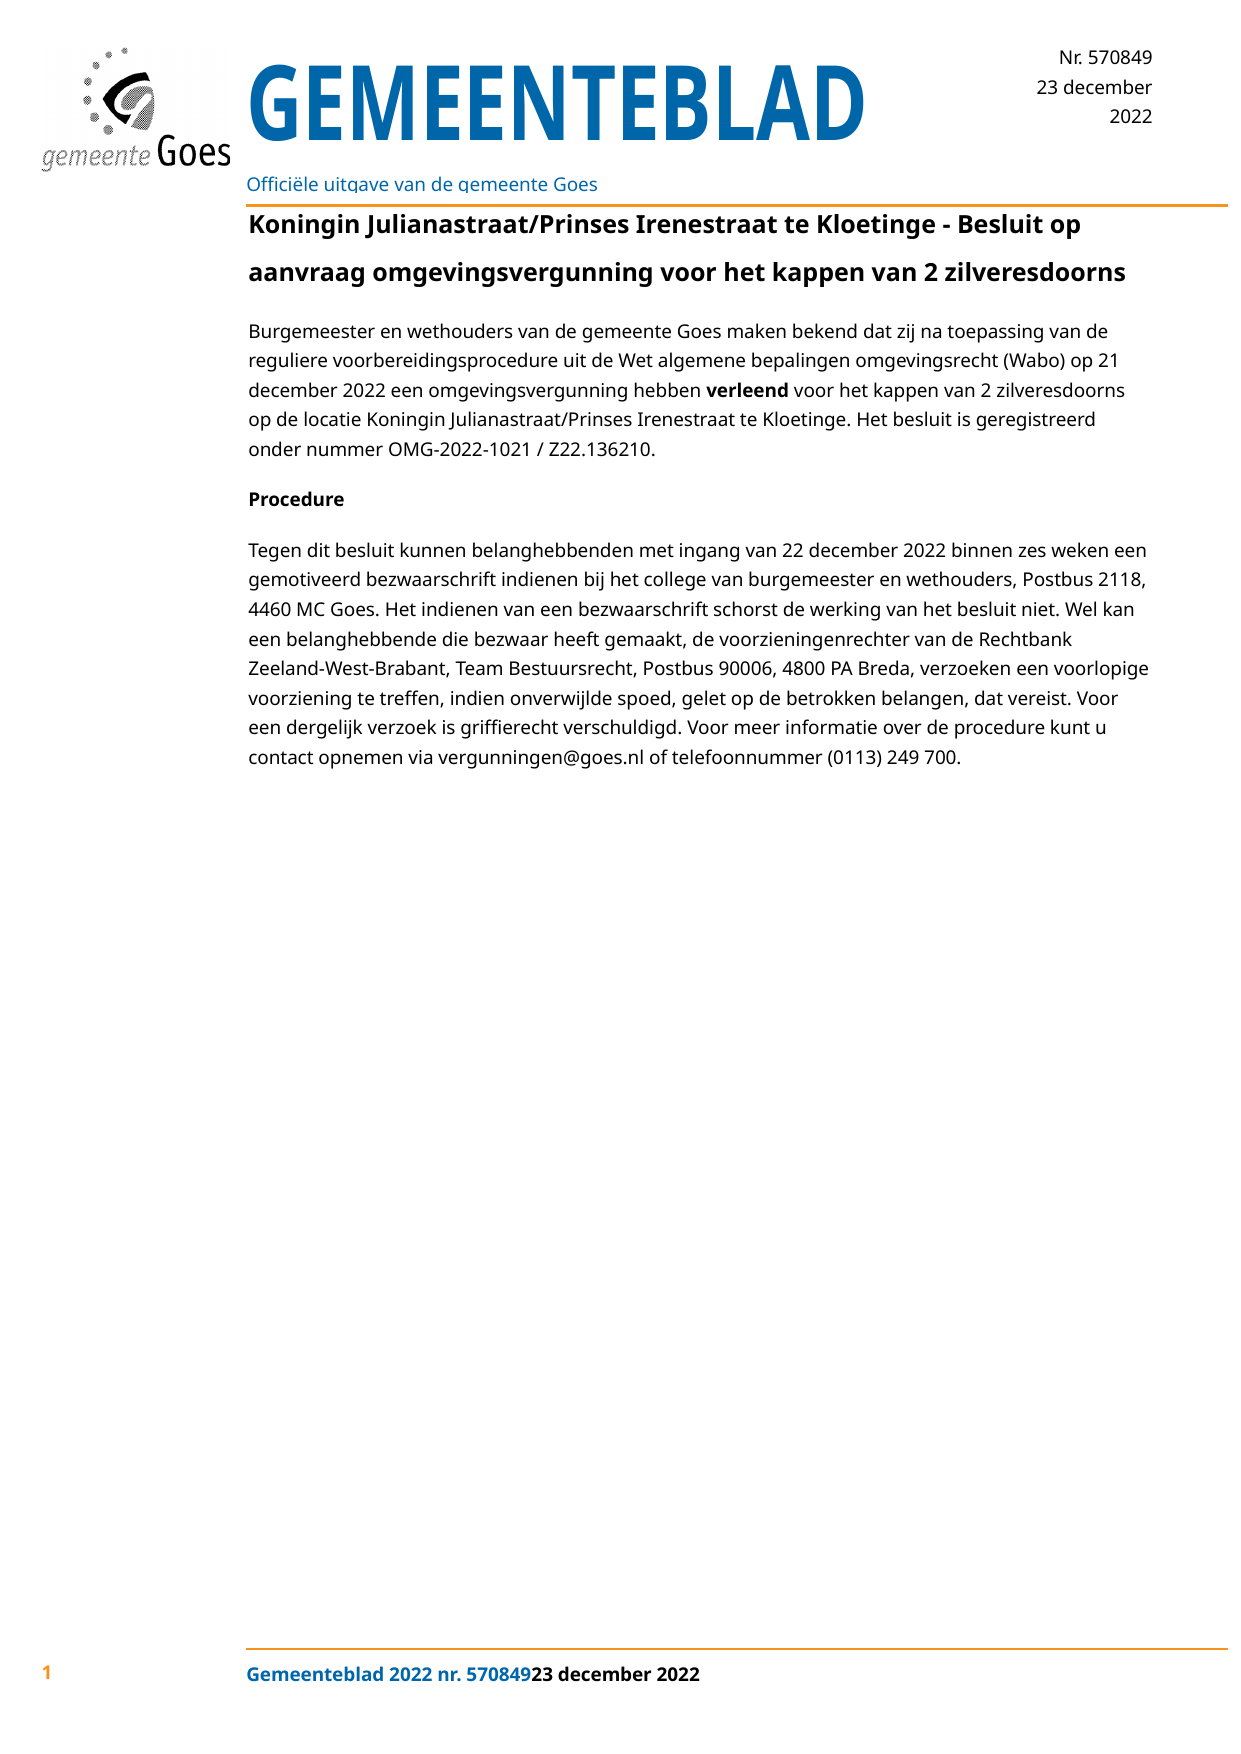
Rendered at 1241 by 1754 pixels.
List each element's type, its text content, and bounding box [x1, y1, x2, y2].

text Tegen dit besluit kunnen belanghebbenden met ingang van 22 december 2022 binnen zes weken een gemotiveerd bezwaarschrift indienen bij het college van burgemeester en wethouders, Postbus 2118, 4460 MC Goes. Het indienen van een bezwaarschrift schorst de werking van het besluit niet. Wel kan een belanghebbende die bezwaar heeft gemaakt, de voorzieningenrechter van de Rechtbank Zeeland-West-Brabant, Team Bestuursrecht, Postbus 90006, 4800 PA Breda, verzoeken een voorlopige voorziening te treffen, indien onverwijlde spoed, gelet op de betrokken belangen, dat vereist. Voor een dergelijk verzoek is griffierecht verschuldigd. Voor meer informatie over de procedure kunt u contact opnemen via vergunningen@goes.nl of telefoonnummer (0113) 249 700. [248, 537, 1152, 770]
picture [41, 47, 231, 172]
text Koningin Julianastraat/Prinses Irenestraat te Kloetinge - Besluit op aanvraag omgevingsvergunning voor het kappen van 2 zilveresdoorns [248, 207, 1152, 288]
text Burgemeester en wethouders van de gemeente Goes maken bekend dat zij na toepassing van de reguliere voorbereidingsprocedure uit de Wet algemene bepalingen omgevingsrecht (Wabo) op 21 december 2022 een omgevingsvergunning hebben verleend voor het kappen van 2 zilveresdoorns op de locatie Koningin Julianastraat/Prinses Irenestraat te Kloetinge. Het besluit is geregistreerd onder nummer OMG-2022-1021 / Z22.136210. [248, 318, 1152, 462]
text Procedure [248, 487, 1152, 512]
